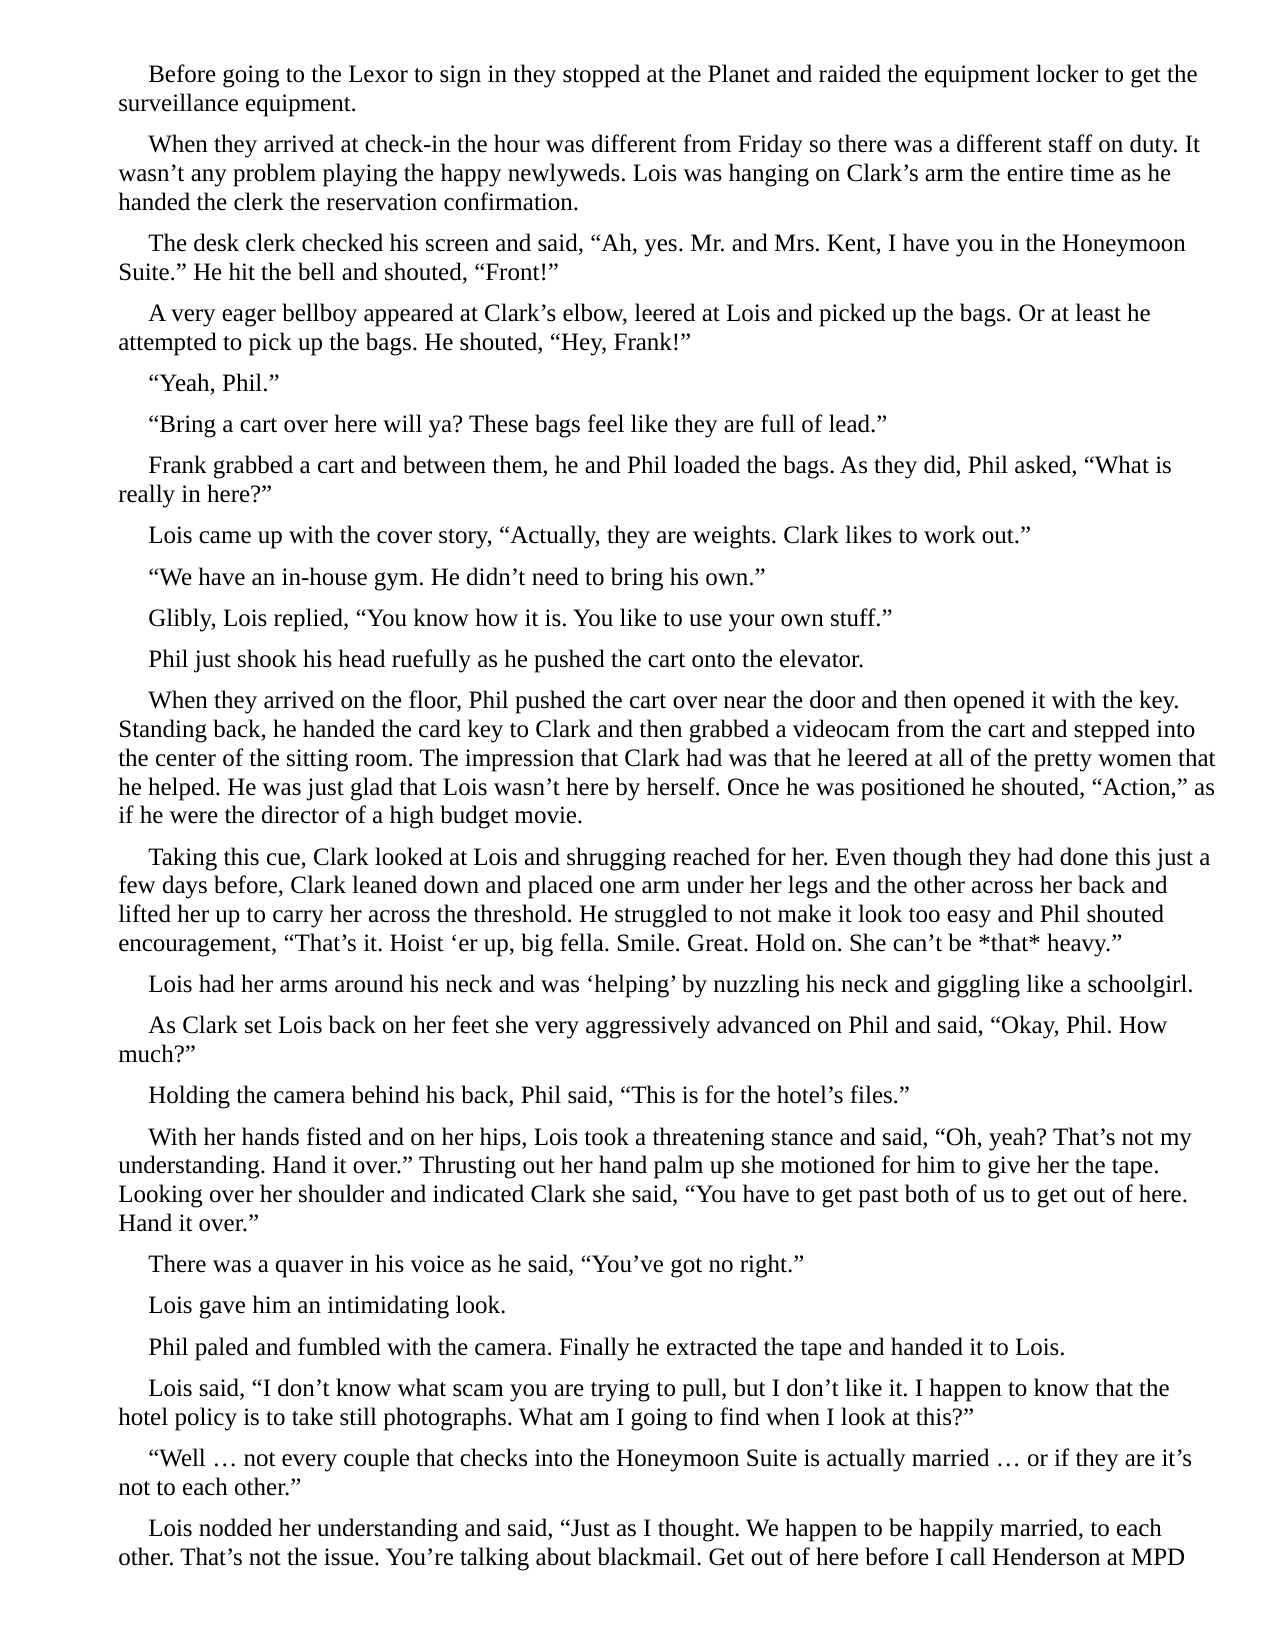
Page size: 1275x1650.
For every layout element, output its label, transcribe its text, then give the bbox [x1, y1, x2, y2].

text There was a quaver in his voice as he said, “You’ve got no right.” [118, 1249, 1216, 1278]
text Glibly, Lois replied, “You know how it is. You like to use your own stuff.” [118, 603, 1216, 632]
text Before going to the Lexor to sign in they stopped at the Planet and raided the equipment locker to get the surveillance equipment. [118, 59, 1216, 117]
text The desk clerk checked his screen and said, “Ah, yes. Mr. and Mrs. Kent, I have you in the Honeymoon Suite.” He hit the bell and shouted, “Front!” [118, 228, 1216, 285]
text Lois gave him an intimidating look. [118, 1290, 1216, 1319]
text Lois nodded her understanding and said, “Just as I thought. We happen to be happily married, to each other. That’s not the issue. You’re talking about blackmail. Get out of here before I call Henderson at MPD [118, 1513, 1216, 1570]
text Lois came up with the cover story, “Actually, they are weights. Clark likes to work out.” [118, 520, 1216, 549]
text With her hands fisted and on her hips, Lois took a threatening stance and said, “Oh, yeah? That’s not my understanding. Hand it over.” Thrusting out her hand palm up she motioned for him to give her the tape. Looking over her shoulder and indicated Clark she said, “You have to get past both of us to get out of here. Hand it over.” [118, 1122, 1216, 1237]
text As Clark set Lois back on her feet she very aggressively advanced on Phil and said, “Okay, Phil. How much?” [118, 1010, 1216, 1068]
text When they arrived at check-in the hour was different from Friday so there was a different staff on duty. It wasn’t any problem playing the happy newlyweds. Lois was hanging on Clark’s arm the entire time as he handed the clerk the reservation confirmation. [118, 129, 1216, 215]
text “Well … not every couple that checks into the Honeymoon Suite is actually married … or if they are it’s not to each other.” [118, 1443, 1216, 1500]
text When they arrived on the floor, Phil pushed the cart over near the door and then opened it with the key. Standing back, he handed the card key to Clark and then grabbed a videocam from the cart and stepped into the center of the sitting room. The impression that Clark had was that he leered at all of the pretty women that he helped. He was just glad that Lois wasn’t here by herself. Once he was positioned he shouted, “Action,” as if he were the director of a high budget movie. [118, 685, 1216, 829]
text Holding the camera behind his back, Phil said, “This is for the hotel’s files.” [118, 1080, 1216, 1109]
text Phil just shook his head ruefully as he pushed the cart onto the elevator. [118, 644, 1216, 673]
text Taking this cue, Clark looked at Lois and shrugging reached for her. Even though they had done this just a few days before, Clark leaned down and placed one arm under her legs and the other across her back and lifted her up to carry her across the threshold. He struggled to not make it look too easy and Phil shouted encouragement, “That’s it. Hoist ‘er up, big fella. Smile. Great. Hold on. She can’t be *that* heavy.” [118, 842, 1216, 957]
text Frank grabbed a cart and between them, he and Phil loaded the bags. As they did, Phil asked, “What is really in here?” [118, 450, 1216, 508]
text Lois had her arms around his neck and was ‘helping’ by nuzzling his neck and giggling like a schoolgirl. [118, 969, 1216, 998]
text “We have an in-house gym. He didn’t need to bring his own.” [118, 562, 1216, 590]
text A very eager bellboy appeared at Clark’s elbow, leered at Lois and picked up the bags. Or at least he attempted to pick up the bags. He shouted, “Hey, Frank!” [118, 298, 1216, 355]
text “Yeah, Phil.” [118, 368, 1216, 397]
text Phil paled and fumbled with the camera. Finally he extracted the tape and handed it to Lois. [118, 1332, 1216, 1360]
text Lois said, “I don’t know what scam you are trying to pull, but I don’t like it. I happen to know that the hotel policy is to take still photographs. What am I going to find when I look at this?” [118, 1373, 1216, 1430]
text “Bring a cart over here will ya? These bags feel like they are full of lead.” [118, 409, 1216, 438]
